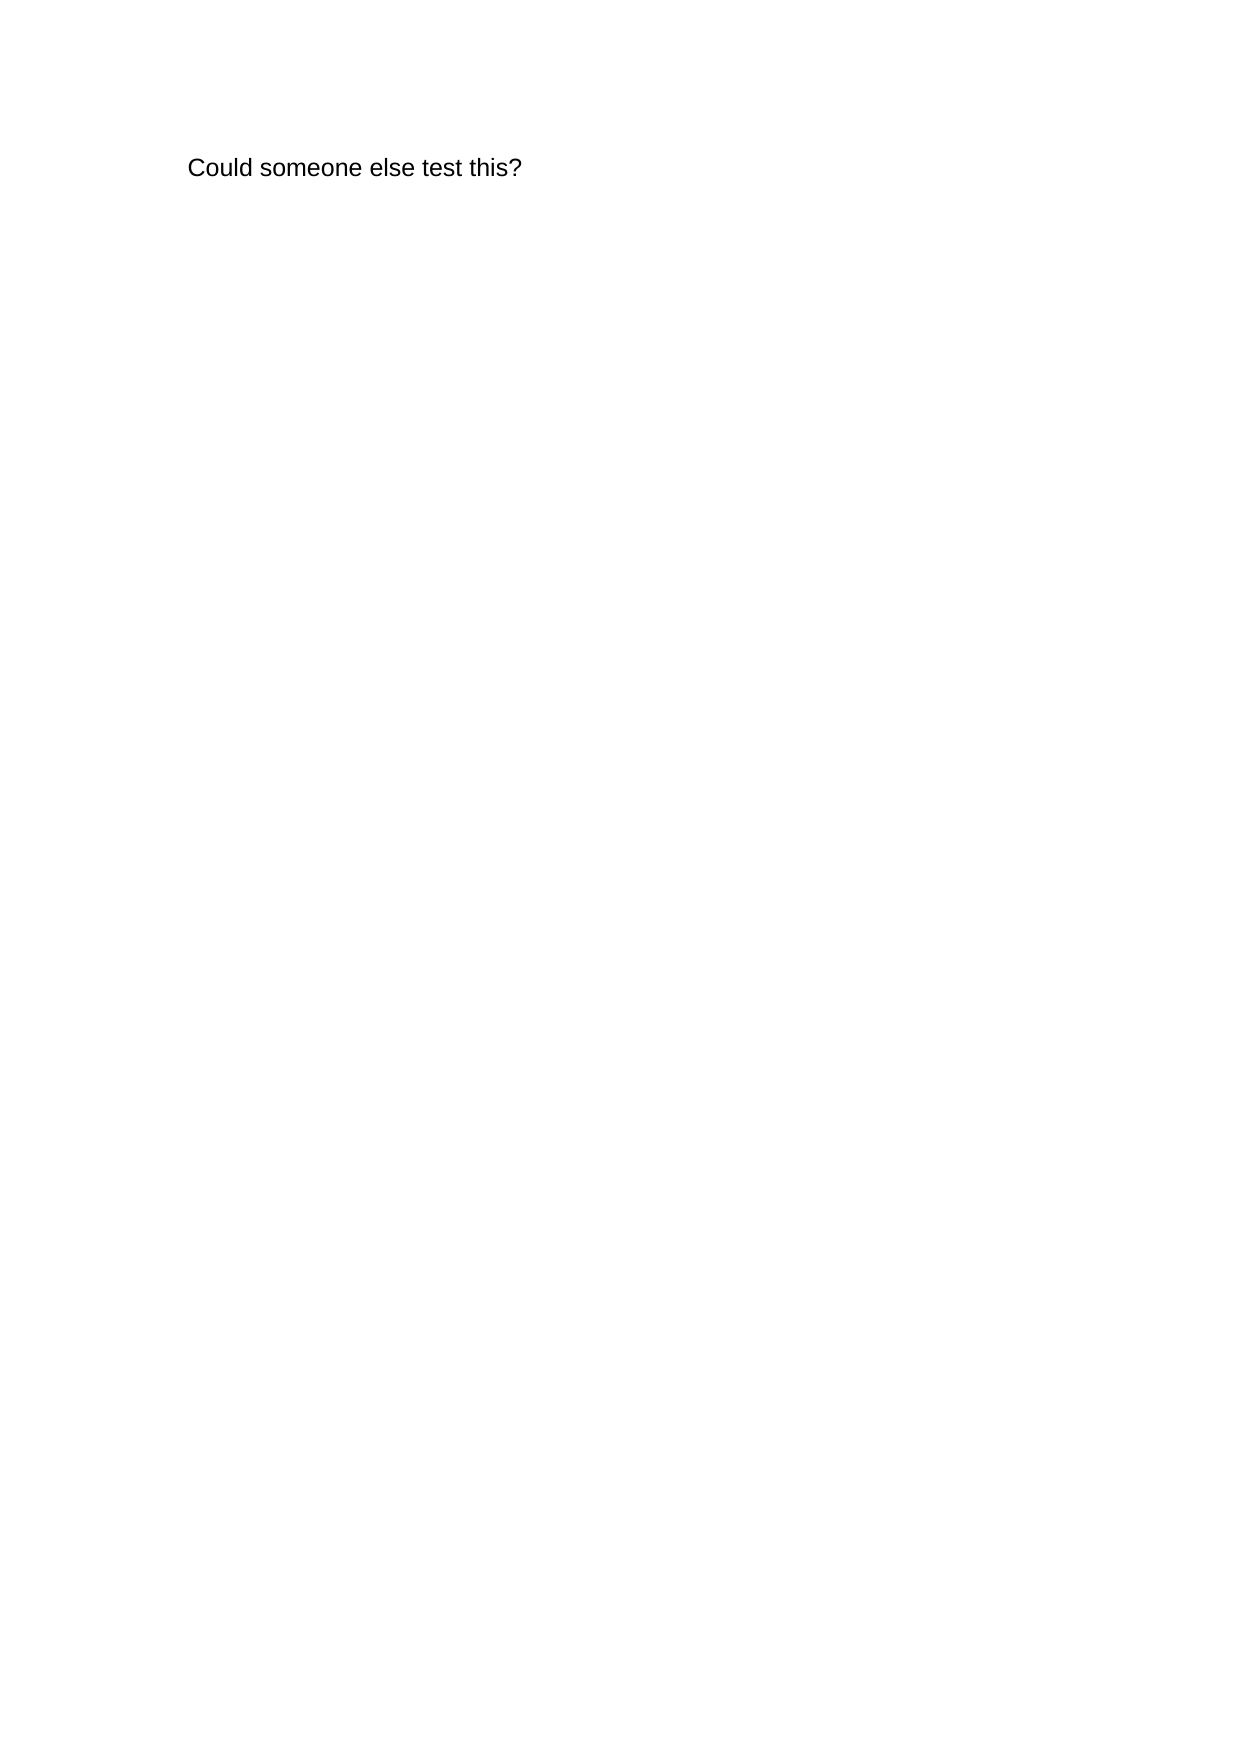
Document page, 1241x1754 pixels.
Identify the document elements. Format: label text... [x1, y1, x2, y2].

text Could someone else test this? [150, 150, 1090, 183]
